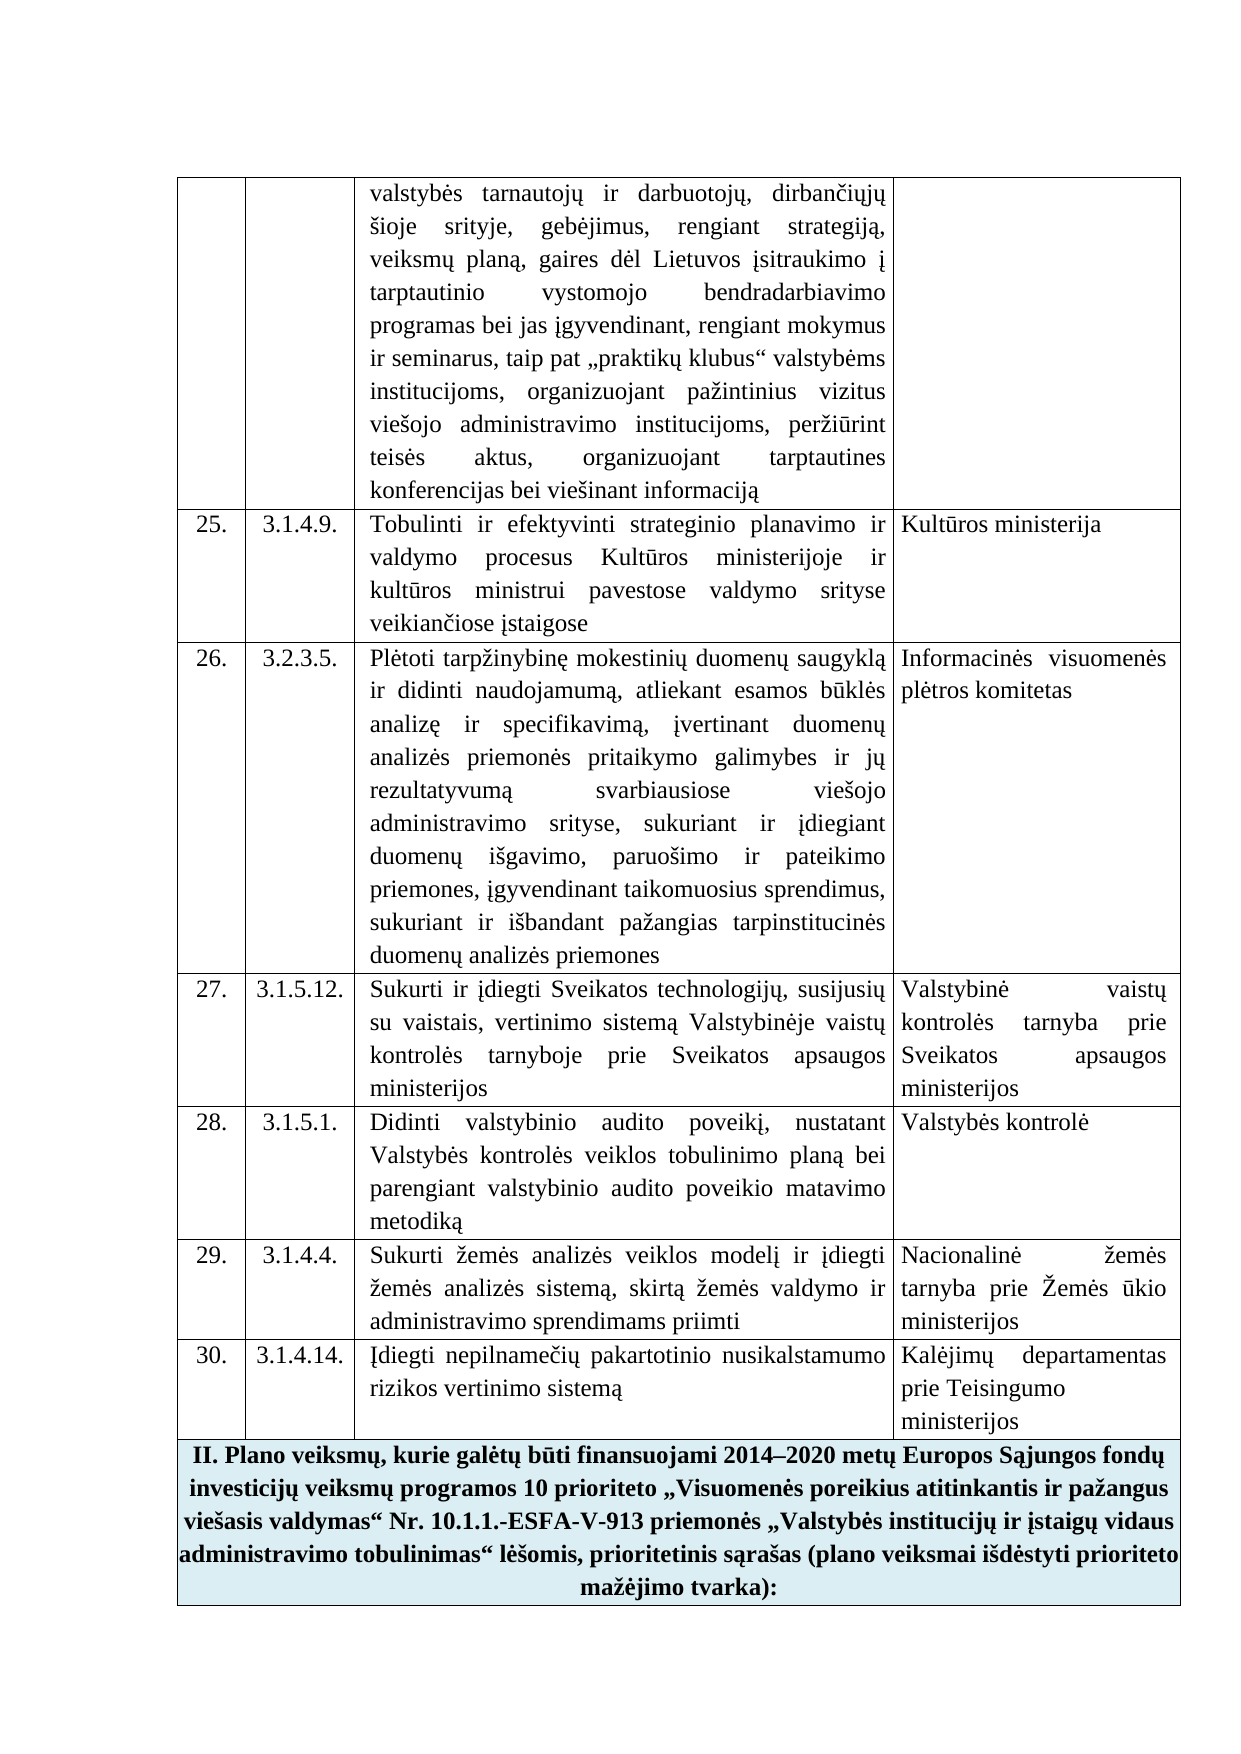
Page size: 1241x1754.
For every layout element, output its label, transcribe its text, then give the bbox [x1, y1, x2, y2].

table_cell 3.1.4.4. [246, 1240, 354, 1339]
table_cell Nacionalinė žemės tarnyba prie Žemės ūkio ministerijos [894, 1240, 1180, 1339]
table_cell 25. [178, 510, 245, 642]
table_cell II. Plano veiksmų, kurie galėtų būti finansuojami 2014–2020 metų Europos Sąjungos fondų investicijų veiksmų programos 10 prioriteto „Visuomenės poreikius atitinkantis ir pažangus viešasis valdymas“ Nr. 10.1.1.-ESFA-V-913 priemonės „Valstybės institucijų ir įstaigų vidaus administravimo tobulinimas“ lėšomis, prioritetinis sąrašas (plano veiksmai išdėstyti prioriteto mažėjimo tvarka): [178, 1440, 1180, 1605]
table_cell Tobulinti ir efektyvinti strateginio planavimo ir valdymo procesus Kultūros ministerijoje ir kultūros ministrui pavestose valdymo srityse veikiančiose įstaigose [355, 510, 893, 642]
table_cell valstybės tarnautojų ir darbuotojų, dirbančiųjų šioje srityje, gebėjimus, rengiant strategiją, veiksmų planą, gaires dėl Lietuvos įsitraukimo į tarptautinio vystomojo bendradarbiavimo programas bei jas įgyvendinant, rengiant mokymus ir seminarus, taip pat „praktikų klubus“ valstybėms institucijoms, organizuojant pažintinius vizitus viešojo administravimo institucijoms, peržiūrint teisės aktus, organizuojant tarptautines konferencijas bei viešinant informaciją [355, 178, 893, 508]
table_cell 30. [178, 1340, 245, 1439]
table_cell [178, 178, 245, 508]
table_cell Valstybinė vaistų kontrolės tarnyba prie Sveikatos apsaugos ministerijos [894, 974, 1180, 1106]
table_cell Kalėjimų departamentas prie Teisingumo ministerijos [894, 1340, 1180, 1439]
table_cell Įdiegti nepilnamečių pakartotinio nusikalstamumo rizikos vertinimo sistemą [355, 1340, 893, 1439]
table_cell 28. [178, 1107, 245, 1239]
table_cell [894, 178, 1180, 508]
table_cell Plėtoti tarpžinybinę mokestinių duomenų saugyklą ir didinti naudojamumą, atliekant esamos būklės analizę ir specifikavimą, įvertinant duomenų analizės priemonės pritaikymo galimybes ir jų rezultatyvumą svarbiausiose viešojo administravimo srityse, sukuriant ir įdiegiant duomenų išgavimo, paruošimo ir pateikimo priemones, įgyvendinant taikomuosius sprendimus, sukuriant ir išbandant pažangias tarpinstitucinės duomenų analizės priemones [355, 643, 893, 973]
table_cell 27. [178, 974, 245, 1106]
table_cell Valstybės kontrolė [894, 1107, 1180, 1239]
table_cell Kultūros ministerija [894, 510, 1180, 642]
table_cell 3.1.5.12. [246, 974, 354, 1106]
table_cell Didinti valstybinio audito poveikį, nustatant Valstybės kontrolės veiklos tobulinimo planą bei parengiant valstybinio audito poveikio matavimo metodiką [355, 1107, 893, 1239]
table_cell 3.1.4.9. [246, 510, 354, 642]
table_cell 3.1.5.1. [246, 1107, 354, 1239]
table_cell Sukurti ir įdiegti Sveikatos technologijų, susijusių su vaistais, vertinimo sistemą Valstybinėje vaistų kontrolės tarnyboje prie Sveikatos apsaugos ministerijos [355, 974, 893, 1106]
table_cell 29. [178, 1240, 245, 1339]
table_cell [246, 178, 354, 508]
table_cell Informacinės visuomenės plėtros komitetas [894, 643, 1180, 973]
table_cell Sukurti žemės analizės veiklos modelį ir įdiegti žemės analizės sistemą, skirtą žemės valdymo ir administravimo sprendimams priimti [355, 1240, 893, 1339]
table_cell 3.1.4.14. [246, 1340, 354, 1439]
table_cell 3.2.3.5. [246, 643, 354, 973]
table_cell 26. [178, 643, 245, 973]
